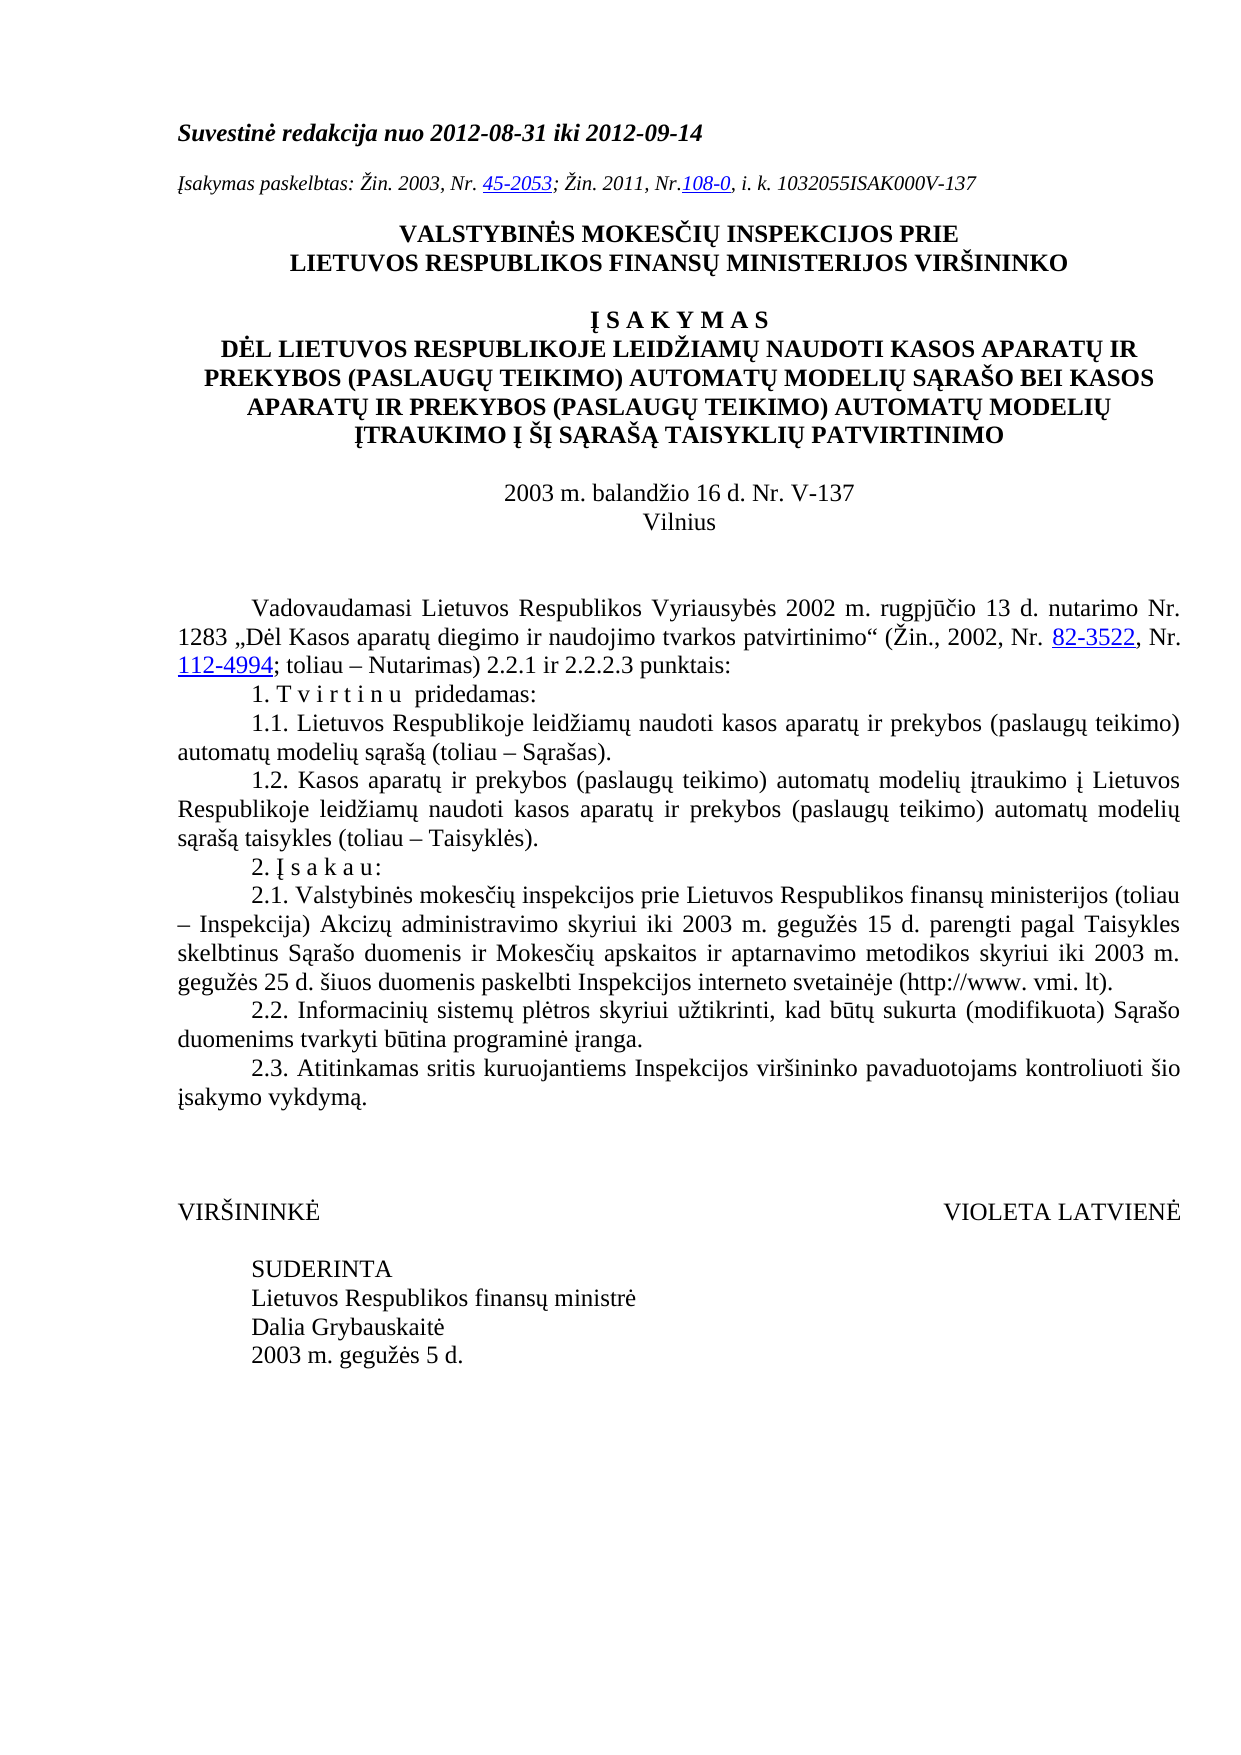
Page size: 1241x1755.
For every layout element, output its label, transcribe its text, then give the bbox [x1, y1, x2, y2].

text 2003 m. gegužės 5 d. [177, 1340, 1181, 1369]
text Suvestinė redakcija nuo 2012-08-31 iki 2012-09-14 [177, 118, 1181, 147]
text 2.2. Informacinių sistemų plėtros skyriui užtikrinti, kad būtų sukurta (modifikuota) Sąrašo duomenims tvarkyti būtina programinė įranga. [177, 995, 1181, 1053]
text Lietuvos Respublikos finansų ministrė [177, 1283, 1181, 1312]
text 1.2. Kasos aparatų ir prekybos (paslaugų teikimo) automatų modelių įtraukimo į Lietuvos Respublikoje leidžiamų naudoti kasos aparatų ir prekybos (paslaugų teikimo) automatų modelių sąrašą taisykles (toliau – Taisyklės). [177, 765, 1181, 852]
text Į S A K Y M A S [177, 305, 1181, 334]
text 2003 m. balandžio 16 d. Nr. V-137 [177, 478, 1181, 507]
text 1. Tvirtinu pridedamas: [177, 679, 1181, 708]
text LIETUVOS RESPUBLIKOS FINANSŲ MINISTERIJOS VIRŠININKO [177, 248, 1181, 277]
text Vilnius [177, 507, 1181, 535]
text 1.1. Lietuvos Respublikoje leidžiamų naudoti kasos aparatų ir prekybos (paslaugų teikimo) automatų modelių sąrašą (toliau – Sąrašas). [177, 708, 1181, 765]
text VALSTYBINĖS MOKESČIŲ INSPEKCIJOS PRIE [177, 219, 1181, 248]
text Įsakymas paskelbtas: Žin. 2003, Nr. 45-2053; Žin. 2011, Nr.108-0, i. k. 1032055ISAK000V-137 [177, 171, 1181, 195]
text VIRŠININKĖ VIOLETA LATVIENĖ [177, 1197, 1181, 1225]
text SUDERINTA [177, 1254, 1181, 1283]
text 2.Įsakau: [177, 852, 1181, 880]
text 2.3. Atitinkamas sritis kuruojantiems Inspekcijos viršininko pavaduotojams kontroliuoti šio įsakymo vykdymą. [177, 1053, 1181, 1110]
text DĖL LIETUVOS RESPUBLIKOJE LEIDŽIAMŲ NAUDOTI KASOS APARATŲ IR PREKYBOS (PASLAUGŲ TEIKIMO) AUTOMATŲ MODELIŲ SĄRAŠO BEI KASOS APARATŲ IR PREKYBOS (PASLAUGŲ TEIKIMO) AUTOMATŲ MODELIŲ ĮTRAUKIMO Į ŠĮ SĄRAŠĄ TAISYKLIŲ PATVIRTINIMO [177, 334, 1181, 449]
text 2.1. Valstybinės mokesčių inspekcijos prie Lietuvos Respublikos finansų ministerijos (toliau – Inspekcija) Akcizų administravimo skyriui iki 2003 m. gegužės 15 d. parengti pagal Taisykles skelbtinus Sąrašo duomenis ir Mokesčių apskaitos ir aptarnavimo metodikos skyriui iki 2003 m. gegužės 25 d. šiuos duomenis paskelbti Inspekcijos interneto svetainėje (http://www. vmi. lt). [177, 880, 1181, 995]
text Vadovaudamasi Lietuvos Respublikos Vyriausybės 2002 m. rugpjūčio 13 d. nutarimo Nr. 1283 „Dėl Kasos aparatų diegimo ir naudojimo tvarkos patvirtinimo“ (Žin., 2002, Nr. 82-3522, Nr. 112-4994; toliau – Nutarimas) 2.2.1 ir 2.2.2.3 punktais: [177, 593, 1181, 679]
text Dalia Grybauskaitė [177, 1312, 1181, 1340]
